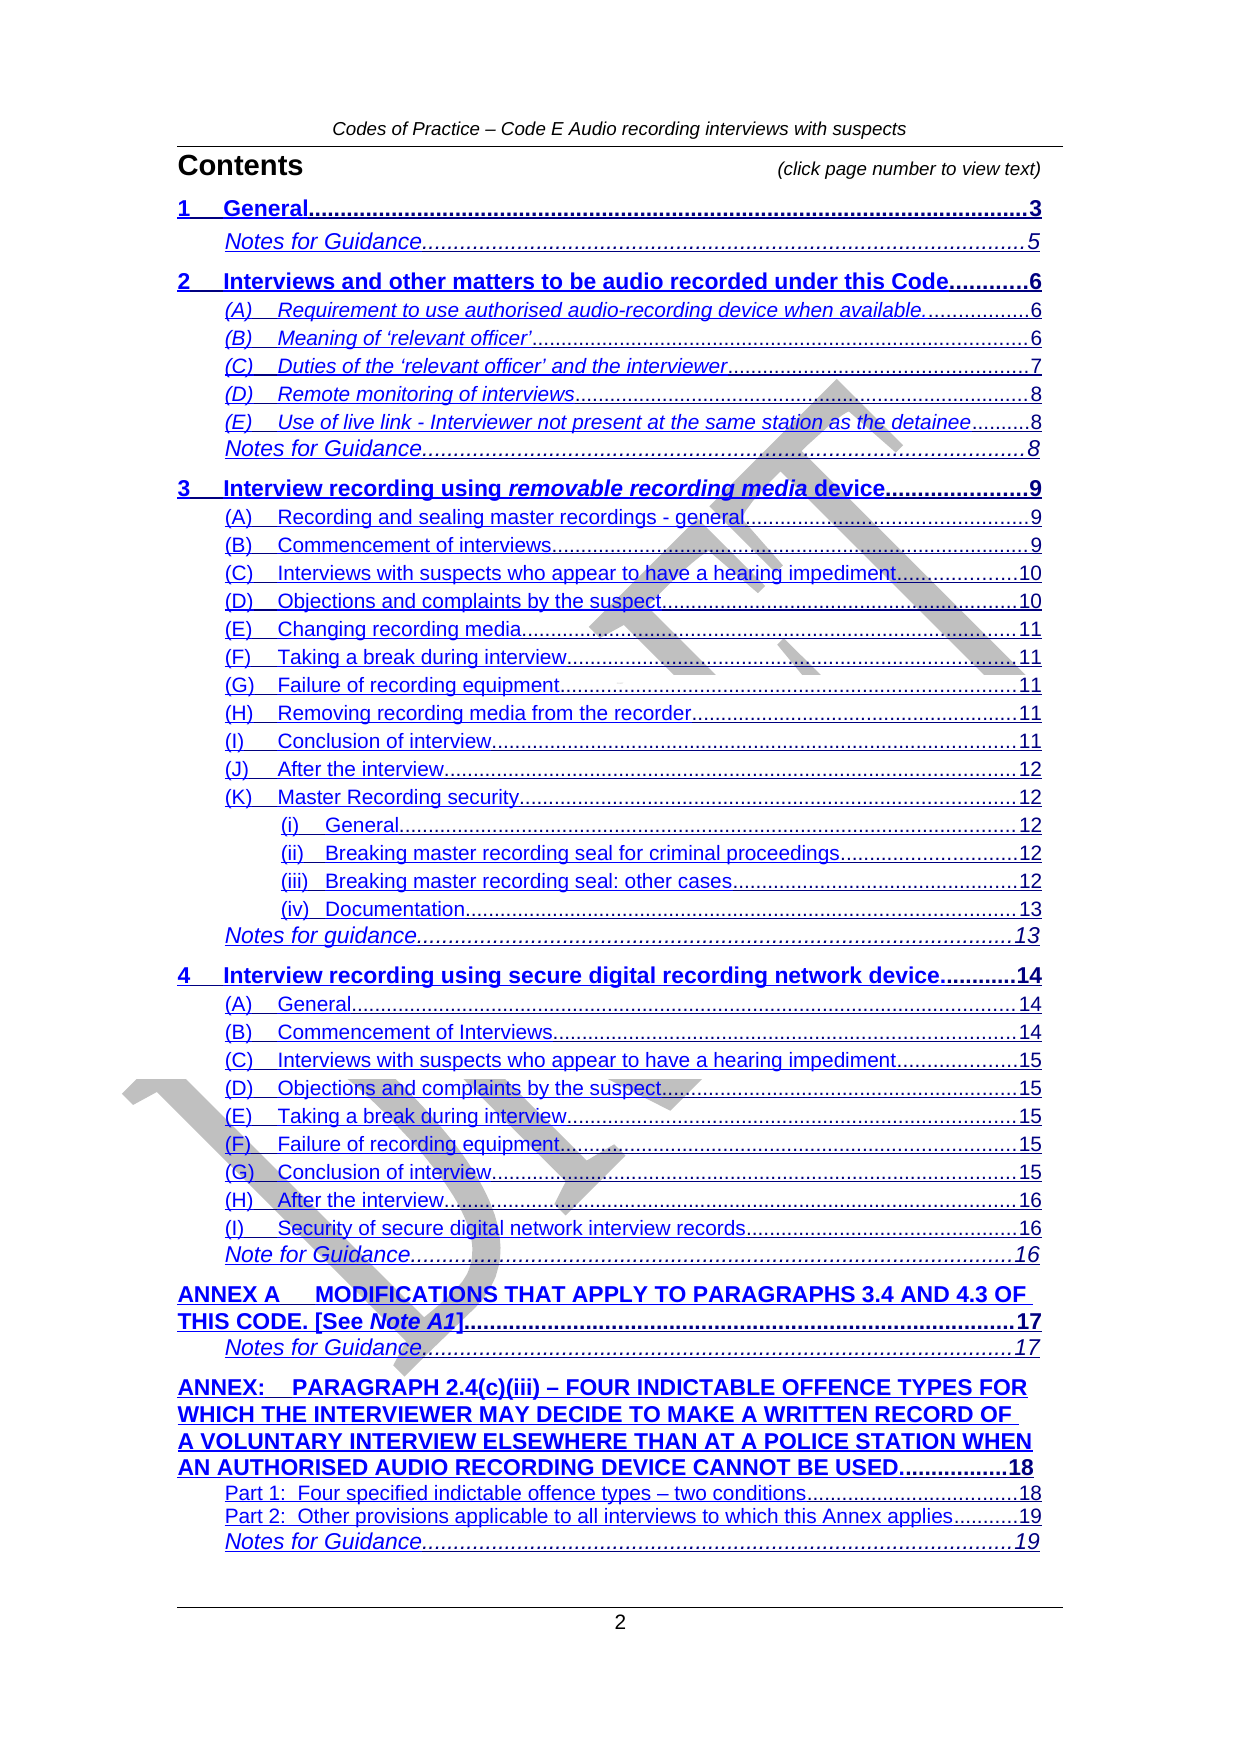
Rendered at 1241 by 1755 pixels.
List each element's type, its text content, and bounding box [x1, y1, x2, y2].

text (G) Failure of recording equipment 11 [817, 670, 983, 675]
text (F) Taking a break during interview 11 [994, 642, 1063, 670]
text (E) Taking a break during interview 15 [529, 1101, 1063, 1129]
text (D) Objections and complaints by the suspect 10 [649, 586, 917, 609]
text Part 1: Four specified indictable offence types – two conditions 18 [224, 1480, 1063, 1504]
text (B) Meaning of ‘relevant officer’ 6 [224, 323, 1063, 351]
text Note for Guidance 16 [499, 1241, 1048, 1267]
text 3 Interview recording using removable recording media device 9 [177, 474, 740, 497]
text ANNEX: PARAGRAPH 2.4(c)(iii) – FOUR INDICTABLE OFFENCE TYPES FOR WHICH THE INTERVIEWER MAY DECIDE TO MAKE A WRITTEN RECORD OF A VOLUNTARY INTERVIEW ELSEWHERE THAN AT A POLICE STATION WHEN AN AUTHORISED AUDIO RECORDING DEVICE CANNOT BE USED. 18 [177, 1373, 1034, 1477]
text (E) Taking a break during interview 15 [419, 1101, 508, 1125]
text Notes for Guidance 19 [224, 1528, 1048, 1554]
text Note for Guidance 16 [349, 1241, 472, 1264]
text (A) Recording and sealing master recordings - general 9 [854, 502, 1063, 530]
text (D) Objections and complaints by the suspect 10 [224, 586, 628, 609]
text (C) Interviews with suspects who appear to have a hearing impediment 10 [673, 558, 743, 582]
text (G) Failure of recording equipment 11 [224, 670, 672, 675]
text (D) Objections and complaints by the suspect 10 [938, 586, 1063, 614]
text (C) Interviews with suspects who appear to have a hearing impediment 10 [778, 558, 890, 582]
text (F) Failure of recording equipment 15 [444, 1129, 536, 1153]
text (D) Objections and complaints by the suspect 10 [224, 610, 603, 614]
text Notes for Guidance 17 [224, 1334, 405, 1357]
text (B) Commencement of interviews 9 [711, 530, 754, 553]
text (A) Recording and sealing master recordings - general 9 [224, 502, 727, 526]
text Notes for Guidance 8 [224, 435, 779, 458]
text (H) After the interview 16 [293, 1185, 460, 1209]
text Notes for Guidance 8 [803, 435, 1048, 461]
text (E) Use of live link - Interviewer not present at the same station as the detainee 8 [224, 407, 807, 431]
text 2 Interviews and other matters to be audio recorded under this Code 6 [177, 267, 1063, 295]
text (D) Objections and complaints by the suspect 15 [224, 1079, 367, 1097]
text (C) Interviews with suspects who appear to have a hearing impediment 10 [910, 558, 1063, 586]
text (D) Objections and complaints by the suspect 15 [397, 1079, 467, 1097]
text ANNEX A MODIFICATIONS THAT APPLY TO PARAGRAPHS 3.4 AND 4.3 OF THIS CODE. [See Note A1] 17 [462, 1280, 1063, 1334]
text ANNEX A MODIFICATIONS THAT APPLY TO PARAGRAPHS 3.4 AND 4.3 OF THIS CODE. [See Note A1] 17 [177, 1280, 367, 1304]
text (F) Taking a break during interview 11 [789, 642, 974, 666]
text (G) Conclusion of interview 15 [465, 1157, 564, 1181]
text (E) Use of live link - Interviewer not present at the same station as the detainee 8 [866, 407, 1063, 435]
text (A) Recording and sealing master recordings - general 9 [743, 502, 834, 526]
text (H) After the interview 16 [224, 1185, 272, 1209]
text 1 General 3 [177, 194, 1063, 222]
text Part 2: Other provisions applicable to all interviews to which this Annex applies 19 [224, 1504, 1063, 1528]
text (D) Remote monitoring of interviews 8 [838, 379, 1063, 407]
text (H) After the interview 16 [570, 1185, 1063, 1213]
text (F) Taking a break during interview 11 [224, 642, 663, 666]
text (G) Conclusion of interview 15 [598, 1157, 1063, 1185]
text (H) After the interview 16 [483, 1185, 563, 1209]
text Notes for Guidance 17 [422, 1334, 1048, 1361]
text (E) Taking a break during interview 15 [224, 1101, 395, 1125]
text (D) Objections and complaints by the suspect 15 [507, 1079, 623, 1097]
text (C) Interviews with suspects who appear to have a hearing impediment 10 [224, 558, 656, 582]
text (B) Commencement of interviews 9 [224, 554, 660, 558]
text (F) Failure of recording equipment 15 [557, 1129, 1063, 1157]
text (G) Conclusion of interview 15 [265, 1157, 442, 1181]
text Note for Guidance 16 [224, 1241, 327, 1264]
text 3 Interview recording using removable recording media device 9 [826, 474, 1063, 502]
text (E) Changing recording media 11 [224, 614, 600, 638]
text (I) Security of secure digital network interview records 16 [321, 1213, 470, 1237]
text (B) Commencement of interviews 9 [882, 530, 1063, 558]
text (B) Commencement of interviews 9 [224, 530, 684, 553]
text (F) Taking a break during interview 11 [684, 642, 793, 666]
text (B) Commencement of interviews 9 [753, 530, 861, 553]
text (I) Security of secure digital network interview records 16 [495, 1213, 1063, 1241]
text (E) Changing recording media 11 [966, 614, 1063, 642]
text (I) Security of secure digital network interview records 16 [224, 1213, 300, 1237]
text (F) Failure of recording equipment 15 [237, 1129, 420, 1153]
text (D) Remote monitoring of interviews 8 [224, 379, 835, 403]
text (A) Requirement to use authorised audio-recording device when available. 6 [224, 295, 1063, 323]
text Notes for Guidance 5 [224, 228, 1048, 254]
text (E) Changing recording media 11 [656, 614, 946, 638]
text (C) Duties of the ‘relevant officer’ and the interviewer 7 [224, 351, 1063, 379]
subtitle Contents (click page number to view text) [177, 148, 1063, 181]
text ANNEX A MODIFICATIONS THAT APPLY TO PARAGRAPHS 3.4 AND 4.3 OF THIS CODE. [See Note A1] 17 [177, 1305, 394, 1331]
text (D) Objections and complaints by the suspect 15 [682, 1079, 1063, 1101]
